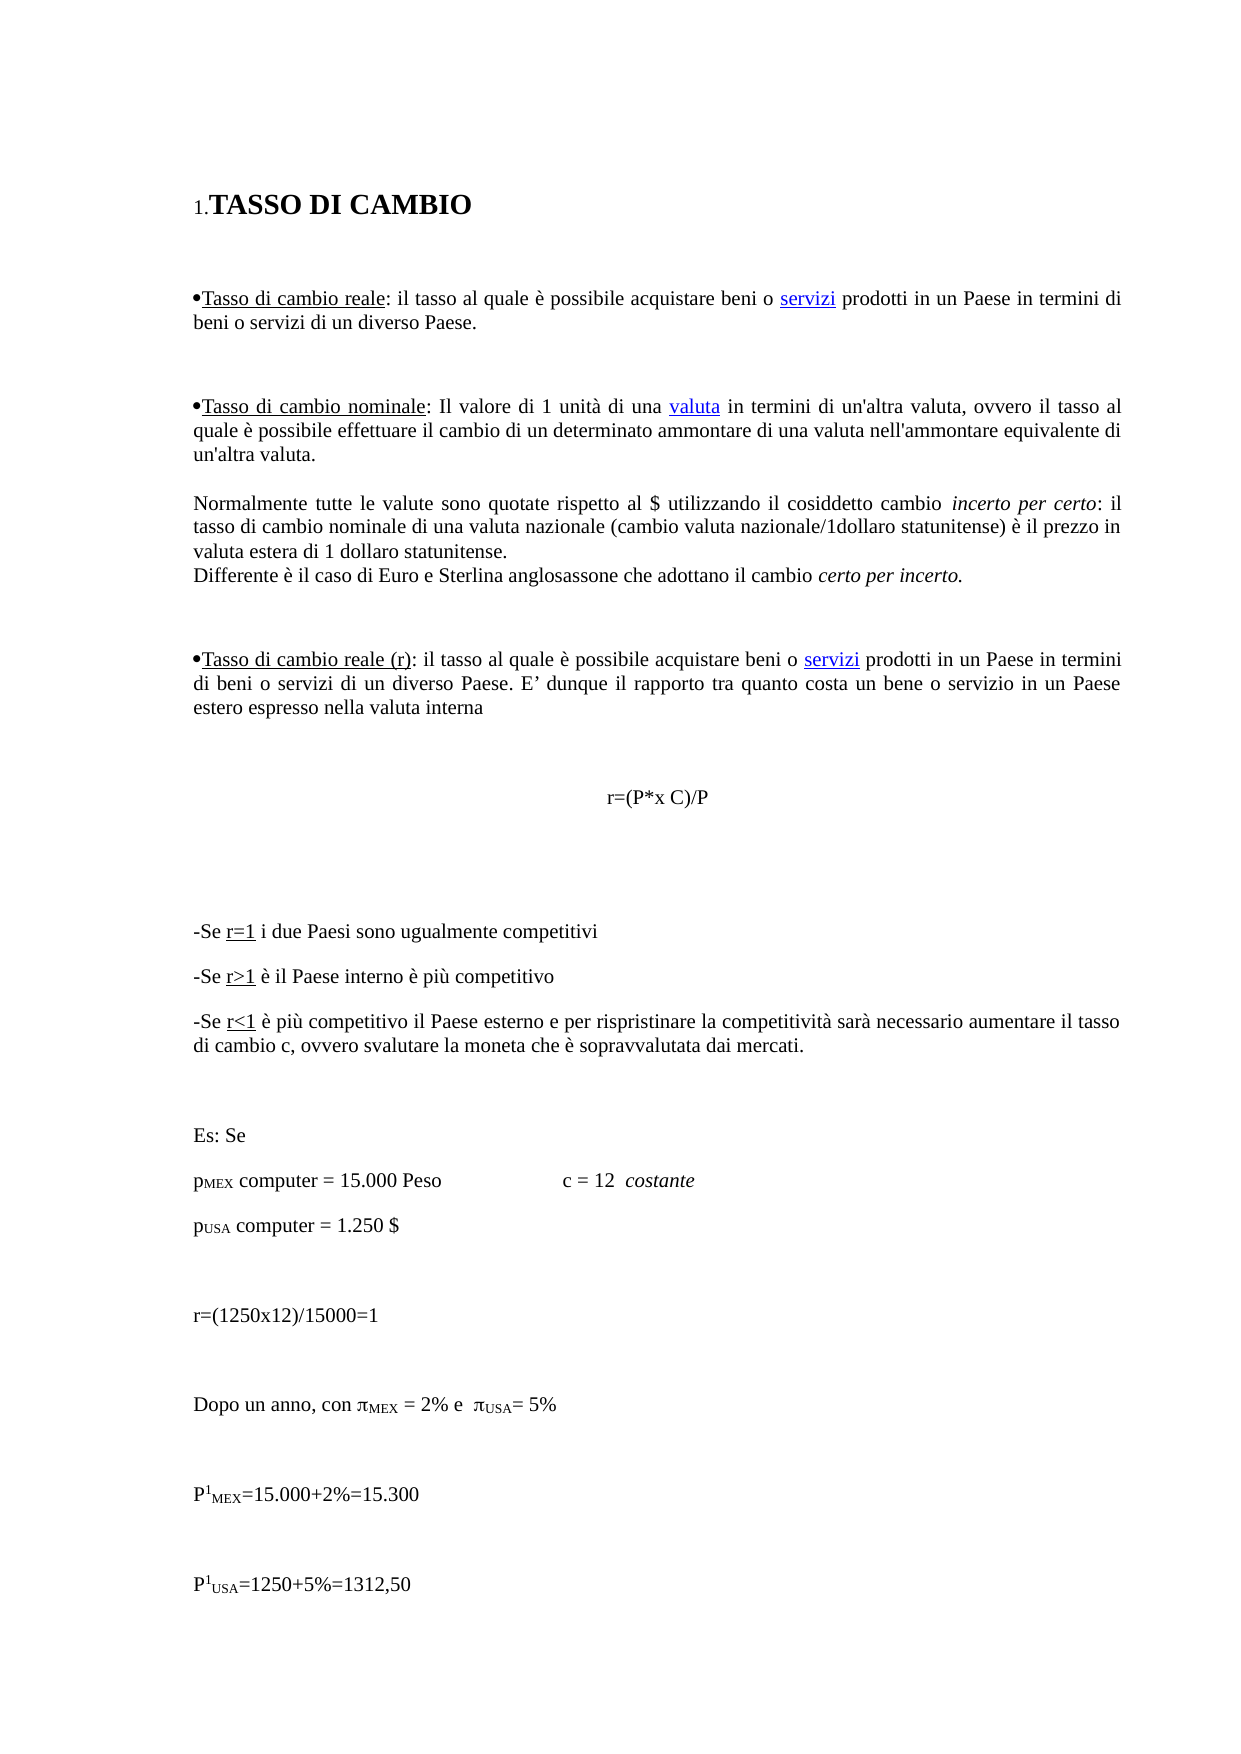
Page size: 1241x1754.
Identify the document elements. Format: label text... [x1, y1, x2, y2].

list Se r<1 è più competitivo il Paese esterno e per rispristinare la competitività sarà necessario aumentare il tasso di cambio c, ovvero svalutare la moneta che è sopravvalutata dai mercati. [193, 1009, 1122, 1057]
list Se r=1 i due Paesi sono ugualmente competitivi [193, 919, 1122, 943]
text P1MEX=15.000+2%=15.300 [193, 1482, 1122, 1506]
list TASSO DI CAMBIO [193, 187, 1122, 220]
list Tasso di cambio reale (r): il tasso al quale è possibile acquistare beni o servizi prodotti in un Paese in termini di beni o servizi di un diverso Paese. E’ dunque il rapporto tra quanto costa un bene o servizio in un Paese estero espresso nella valuta interna [193, 647, 1122, 719]
text Differente è il caso di Euro e Sterlina anglosassone che adottano il cambio certo per incerto. [193, 563, 1122, 587]
text r=(1250x12)/15000=1 [193, 1302, 1122, 1327]
text pMEX computer = 15.000 Peso c = 12 costante [193, 1168, 1122, 1192]
text Normalmente tutte le valute sono quotate rispetto al $ utilizzando il cosiddetto cambio incerto per certo: il tasso di cambio nominale di una valuta nazionale (cambio valuta nazionale/1dollaro statunitense) è il prezzo in valuta estera di 1 dollaro statunitense. [193, 490, 1122, 563]
text Dopo un anno, con MEX = 2% e USA= 5% [193, 1392, 1122, 1416]
text pUSA computer = 1.250 $ [193, 1213, 1122, 1237]
text r=(P*x C)/P [193, 784, 1122, 809]
list Tasso di cambio reale: il tasso al quale è possibile acquistare beni o servizi prodotti in un Paese in termini di beni o servizi di un diverso Paese. [193, 286, 1122, 334]
list Tasso di cambio nominale: Il valore di 1 unità di una valuta in termini di un'altra valuta, ovvero il tasso al quale è possibile effettuare il cambio di un determinato ammontare di una valuta nell'ammontare equivalente di un'altra valuta. [193, 394, 1122, 466]
text Es: Se [193, 1123, 1122, 1147]
text P1USA=1250+5%=1312,50 [193, 1572, 1122, 1596]
list Se r>1 è il Paese interno è più competitivo [193, 964, 1122, 988]
